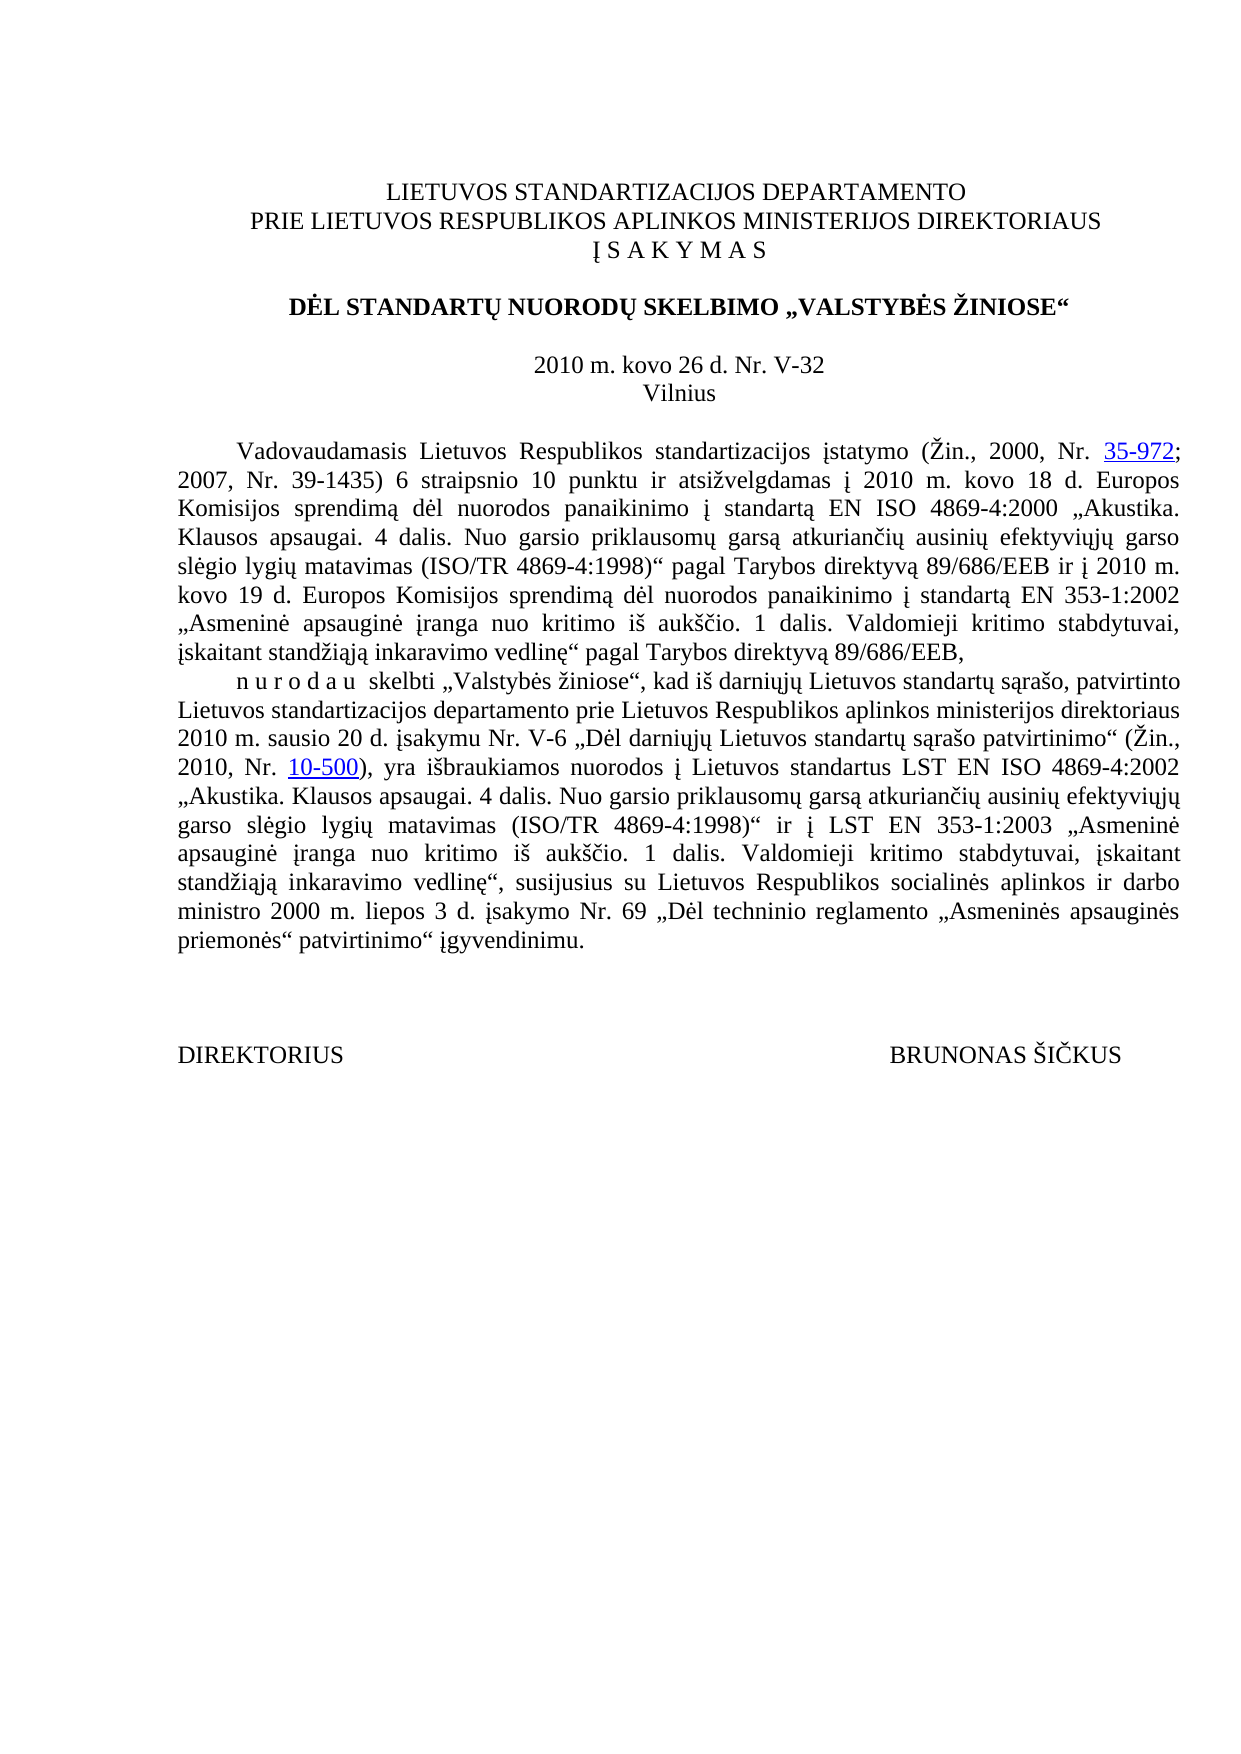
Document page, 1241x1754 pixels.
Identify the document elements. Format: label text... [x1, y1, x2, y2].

text LIETUVOS STANDARTIZACIJOS DEPARTAMENTO [177, 177, 1181, 206]
text Direktorius Brunonas Šičkus [177, 1040, 1181, 1068]
text Vilnius [177, 378, 1181, 407]
text ĮSAKYMAS [177, 235, 1181, 263]
text DĖL STANDARTŲ NUORODŲ SKELBIMO „VALSTYBĖS ŽINIOSE“ [177, 292, 1181, 321]
text nurodau skelbti „Valstybės žiniose“, kad iš darniųjų Lietuvos standartų sąrašo, patvirtinto Lietuvos standartizacijos departamento prie Lietuvos Respublikos aplinkos ministerijos direktoriaus 2010 m. sausio 20 d. įsakymu Nr. V-6 „Dėl darniųjų Lietuvos standartų sąrašo patvirtinimo“ (Žin., 2010, Nr. 10-500), yra išbraukiamos nuorodos į Lietuvos standartus LST EN ISO 4869-4:2002 „Akustika. Klausos apsaugai. 4 dalis. Nuo garsio priklausomų garsą atkuriančių ausinių efektyviųjų garso slėgio lygių matavimas (ISO/TR 4869-4:1998)“ ir į LST EN 353-1:2003 „Asmeninė apsauginė įranga nuo kritimo iš aukščio. 1 dalis. Valdomieji kritimo stabdytuvai, įskaitant standžiąją inkaravimo vedlinę“, susijusius su Lietuvos Respublikos socialinės aplinkos ir darbo ministro 2000 m. liepos 3 d. įsakymo Nr. 69 „Dėl techninio reglamento „Asmeninės apsauginės priemonės“ patvirtinimo“ įgyvendinimu. [177, 666, 1181, 953]
text PRIE LIETUVOS RESPUBLIKOS APLINKOS MINISTERIJOS DIREKTORIAUS [177, 206, 1181, 235]
text Vadovaudamasis Lietuvos Respublikos standartizacijos įstatymo (Žin., 2000, Nr. 35-972; 2007, Nr. 39-1435) 6 straipsnio 10 punktu ir atsižvelgdamas į 2010 m. kovo 18 d. Europos Komisijos sprendimą dėl nuorodos panaikinimo į standartą EN ISO 4869-4:2000 „Akustika. Klausos apsaugai. 4 dalis. Nuo garsio priklausomų garsą atkuriančių ausinių efektyviųjų garso slėgio lygių matavimas (ISO/TR 4869-4:1998)“ pagal Tarybos direktyvą 89/686/EEB ir į 2010 m. kovo 19 d. Europos Komisijos sprendimą dėl nuorodos panaikinimo į standartą EN 353-1:2002 „Asmeninė apsauginė įranga nuo kritimo iš aukščio. 1 dalis. Valdomieji kritimo stabdytuvai, įskaitant standžiąją inkaravimo vedlinę“ pagal Tarybos direktyvą 89/686/EEB, [177, 436, 1181, 666]
text 2010 m. kovo 26 d. Nr. V-32 [177, 350, 1181, 378]
